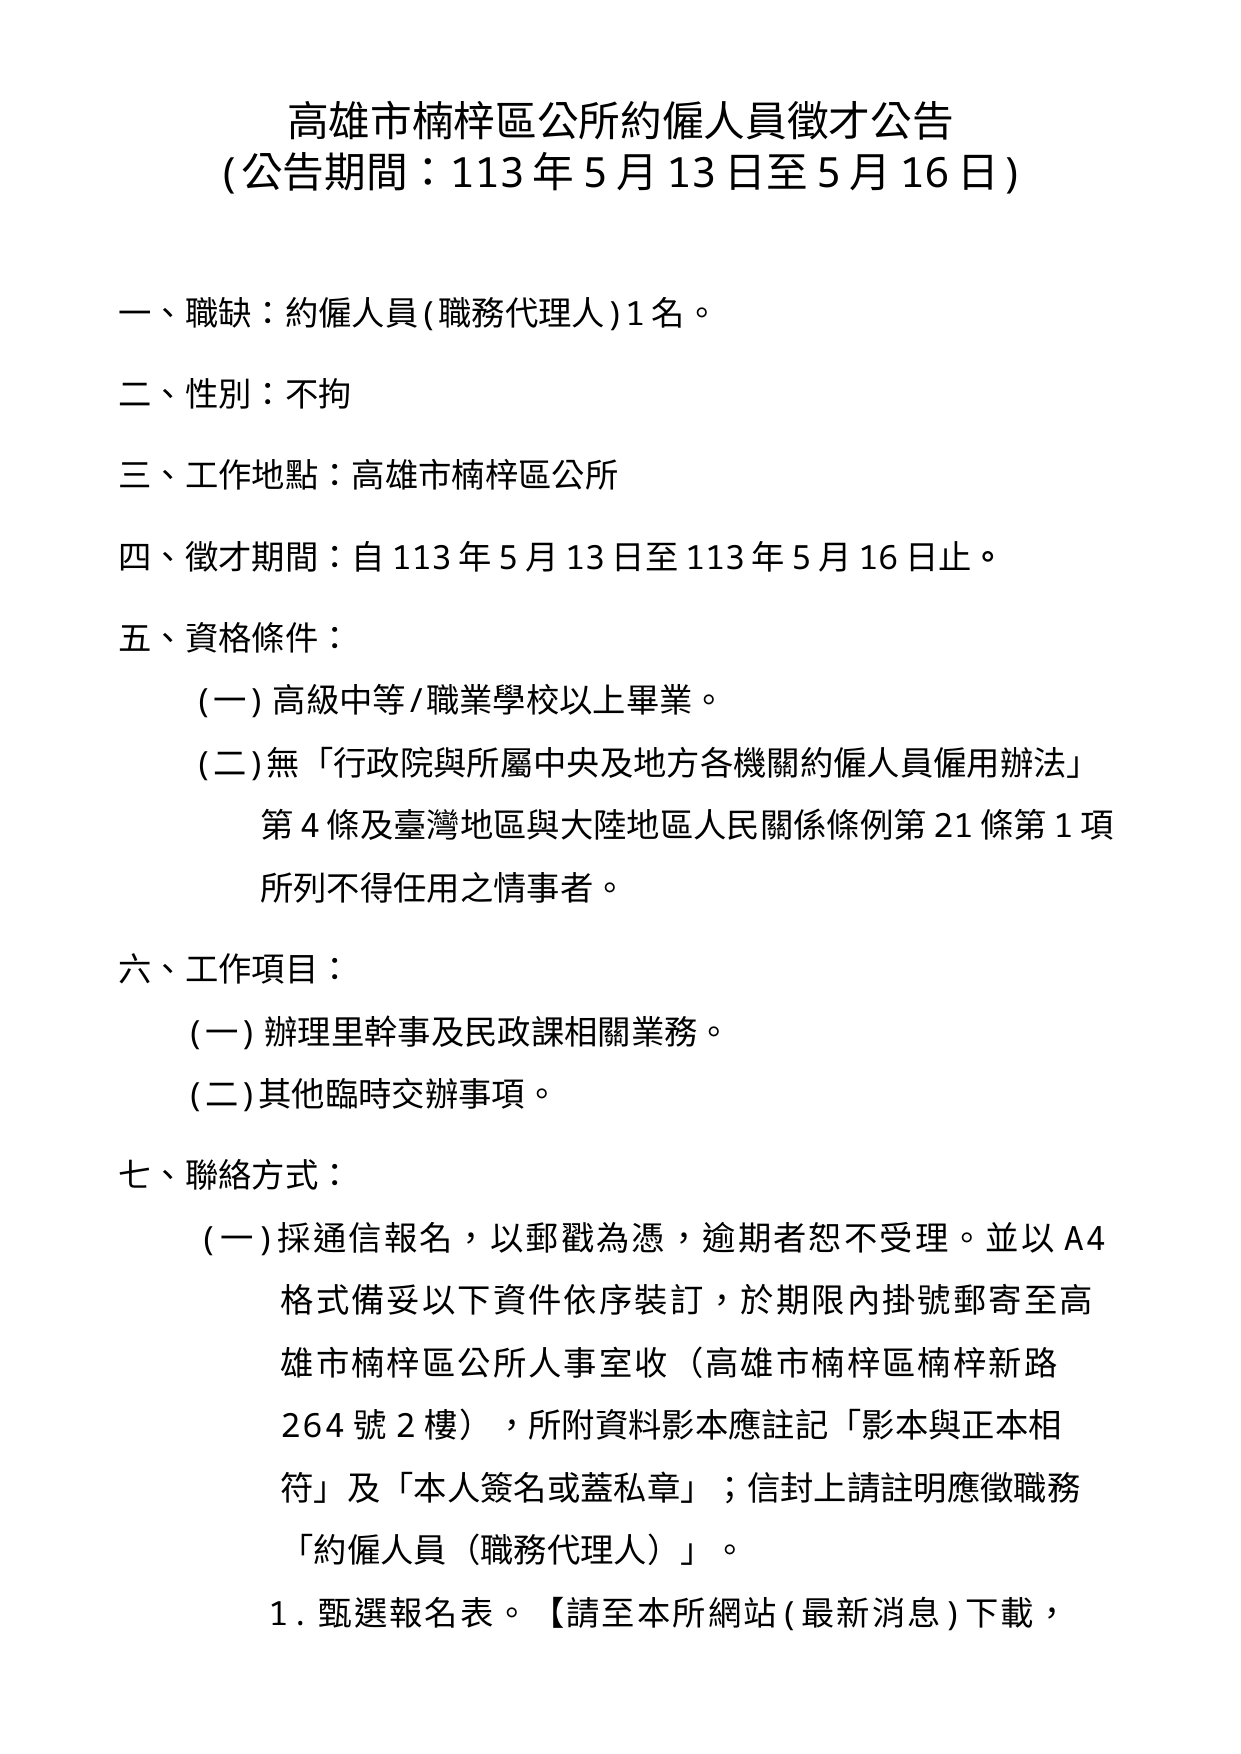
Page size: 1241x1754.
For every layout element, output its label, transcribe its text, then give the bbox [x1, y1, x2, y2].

text (二)其他臨時交辦事項。 [118, 1051, 1122, 1113]
text 七、聯絡方式： [118, 1132, 1122, 1194]
text 四、徵才期間：自113年5月13日至113年5月16日止。 [118, 513, 1122, 576]
text 五、資格條件： [118, 594, 1122, 657]
text 1. 甄選報名表。【請至本所網站(最新消息)下載， [268, 1569, 1122, 1632]
text (一) 辦理里幹事及民政課相關業務。 [118, 988, 1122, 1051]
text 高雄市楠梓區公所約僱人員徵才公告 [118, 102, 1122, 145]
text 一、職缺：約僱人員(職務代理人)1名。 [118, 269, 1122, 332]
text (二)無「行政院與所屬中央及地方各機關約僱人員僱用辦法」第4條及臺灣地區與大陸地區人民關係條例第21條第1項所列不得任用之情事者。 [193, 719, 1122, 907]
text 二、性別：不拘 [118, 351, 1122, 413]
text (一) 高級中等/職業學校以上畢業。 [193, 657, 1122, 719]
text (一)採通信報名，以郵戳為憑，逾期者恕不受理。並以A4格式備妥以下資件依序裝訂，於期限內掛號郵寄至高雄市楠梓區公所人事室收（高雄市楠梓區楠梓新路264號2樓），所附資料影本應註記「影本與正本相符」及「本人簽名或蓋私章」；信封上請註明應徵職務「約僱人員（職務代理人）」。 [118, 1194, 1122, 1569]
text 六、工作項目： [118, 926, 1122, 988]
text (公告期間：113年5月13日至5月16日) [118, 145, 1122, 197]
text 三、工作地點：高雄市楠梓區公所 [118, 432, 1122, 494]
